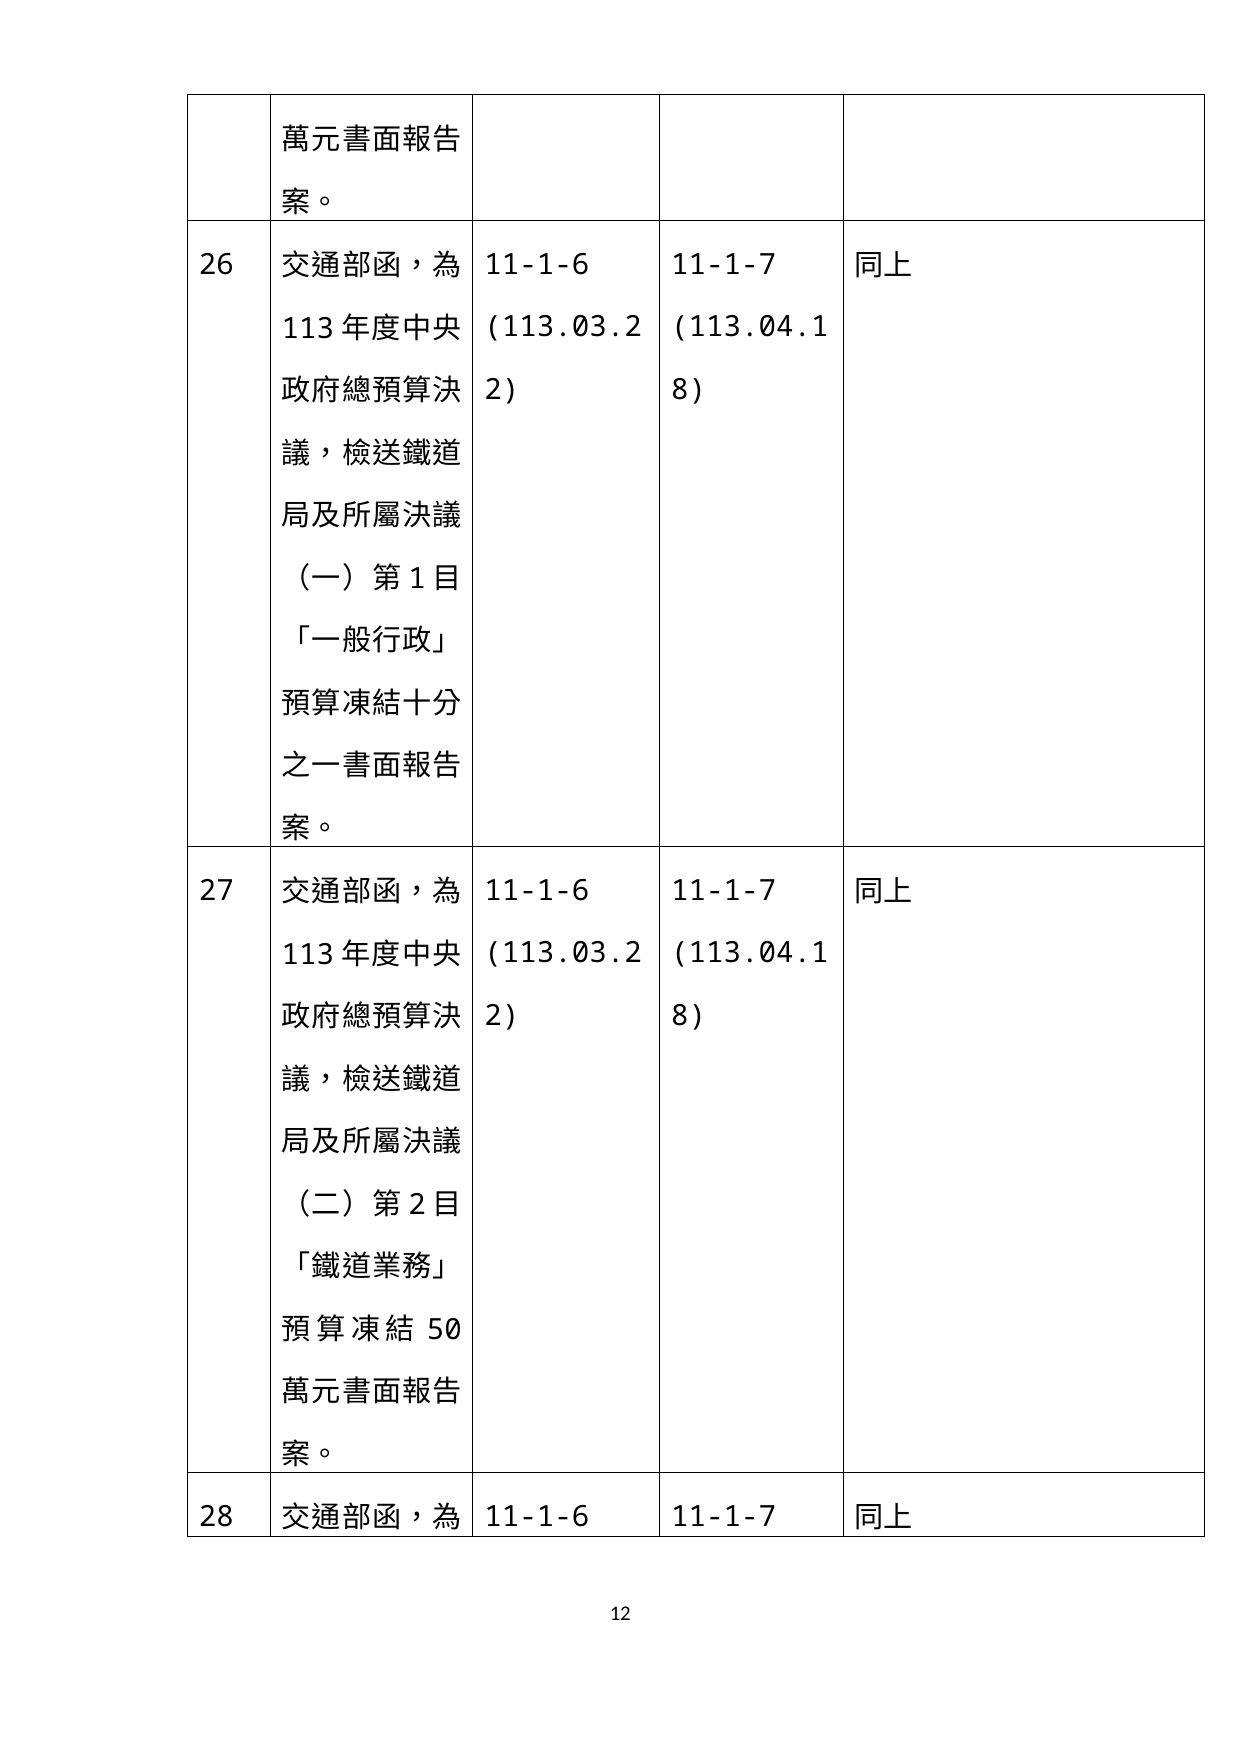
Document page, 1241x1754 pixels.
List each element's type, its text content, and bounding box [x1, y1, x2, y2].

table_cell [188, 221, 270, 846]
table_cell [188, 95, 270, 220]
table_cell 11-1-6 (113.03.22) [473, 847, 659, 1472]
table_cell [660, 95, 843, 220]
table_cell [188, 1473, 270, 1536]
table_cell 11-1-7 [660, 1473, 843, 1536]
table_cell 萬元書面報告案。 [271, 95, 472, 220]
table_cell 交通部函，為 [271, 1473, 472, 1536]
table_cell [844, 95, 1204, 220]
table_cell [188, 847, 270, 1472]
table_cell [473, 95, 659, 220]
table_cell 11-1-6 [473, 1473, 659, 1536]
table_cell 11-1-7 (113.04.18) [660, 847, 843, 1472]
table_cell 交通部函，為113年度中央政府總預算決議，檢送鐵道局及所屬決議（一）第1目「一般行政」預算凍結十分之一書面報告案。 [271, 221, 472, 846]
table_cell 11-1-7 (113.04.18) [660, 221, 843, 846]
table_cell 同上 [844, 1473, 1204, 1536]
table_cell 同上 [844, 221, 1204, 846]
table_cell 交通部函，為113年度中央政府總預算決議，檢送鐵道局及所屬決議（二）第2目「鐵道業務」預算凍結50萬元書面報告案。 [271, 847, 472, 1472]
table_cell 同上 [844, 847, 1204, 1472]
table_cell 11-1-6 (113.03.22) [473, 221, 659, 846]
